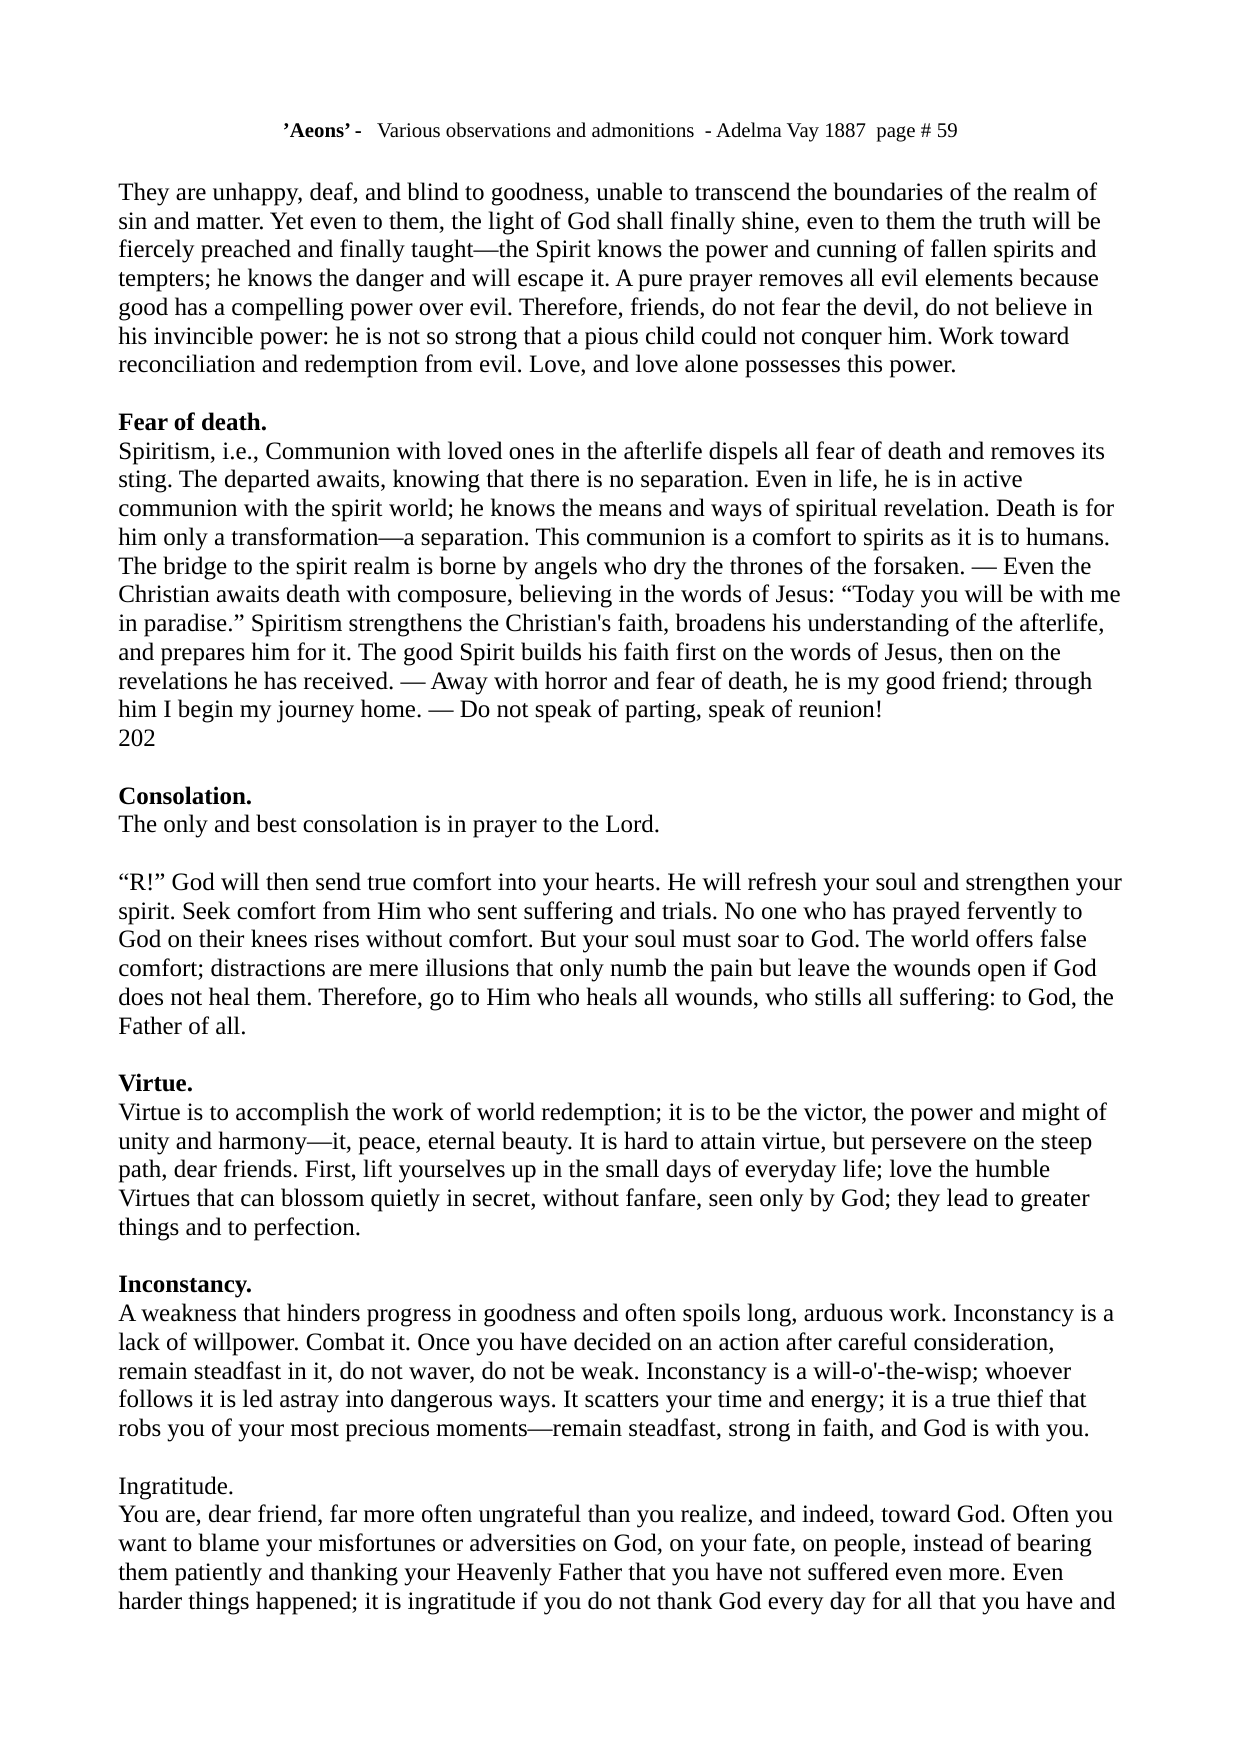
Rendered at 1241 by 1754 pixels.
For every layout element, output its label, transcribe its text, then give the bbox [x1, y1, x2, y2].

text Consolation. [118, 781, 1122, 809]
text A weakness that hinders progress in goodness and often spoils long, arduous work. Inconstancy is a lack of willpower. Combat it. Once you have decided on an action after careful consideration, remain steadfast in it, do not waver, do not be weak. Inconstancy is a will-o'-the-wisp; whoever follows it is led astray into dangerous ways. It scatters your time and energy; it is a true thief that robs you of your most precious moments—remain steadfast, strong in faith, and God is with you. [118, 1298, 1122, 1442]
text They are unhappy, deaf, and blind to goodness, unable to transcend the boundaries of the realm of sin and matter. Yet even to them, the light of God shall finally shine, even to them the truth will be fiercely preached and finally taught—the Spirit knows the power and cunning of fallen spirits and tempters; he knows the danger and will escape it. A pure prayer removes all evil elements because good has a compelling power over evil. Therefore, friends, do not fear the devil, do not believe in his invincible power: he is not so strong that a pious child could not conquer him. Work toward reconciliation and redemption from evil. Love, and love alone possesses this power. [118, 177, 1122, 378]
text You are, dear friend, far more often ungrateful than you realize, and indeed, toward God. Often you want to blame your misfortunes or adversities on God, on your fate, on people, instead of bearing them patiently and thanking your Heavenly Father that you have not suffered even more. Even harder things happened; it is ingratitude if you do not thank God every day for all that you have and [118, 1499, 1122, 1614]
text “R!” God will then send true comfort into your hearts. He will refresh your soul and strengthen your spirit. Seek comfort from Him who sent suffering and trials. No one who has prayed fervently to God on their knees rises without comfort. But your soul must soar to God. The world offers false comfort; distractions are mere illusions that only numb the pain but leave the wounds open if God does not heal them. Therefore, go to Him who heals all wounds, who stills all suffering: to God, the Father of all. [118, 867, 1122, 1039]
text Ingratitude. [118, 1471, 1122, 1499]
text Virtue is to accomplish the work of world redemption; it is to be the victor, the power and might of unity and harmony—it, peace, eternal beauty. It is hard to attain virtue, but persevere on the steep path, dear friends. First, lift yourselves up in the small days of everyday life; love the humble Virtues that can blossom quietly in secret, without fanfare, seen only by God; they lead to greater things and to perfection. [118, 1097, 1122, 1241]
text The only and best consolation is in prayer to the Lord. [118, 809, 1122, 838]
text Inconstancy. [118, 1269, 1122, 1298]
text 202 [118, 723, 1122, 752]
text Virtue. [118, 1068, 1122, 1097]
text Spiritism, i.e., Communion with loved ones in the afterlife dispels all fear of death and removes its sting. The departed awaits, knowing that there is no separation. Even in life, he is in active communion with the spirit world; he knows the means and ways of spiritual revelation. Death is for him only a transformation—a separation. This communion is a comfort to spirits as it is to humans. The bridge to the spirit realm is borne by angels who dry the thrones of the forsaken. — Even the Christian awaits death with composure, believing in the words of Jesus: “Today you will be with me in paradise.” Spiritism strengthens the Christian's faith, broadens his understanding of the afterlife, and prepares him for it. The good Spirit builds his faith first on the words of Jesus, then on the revelations he has received. — Away with horror and fear of death, he is my good friend; through him I begin my journey home. — Do not speak of parting, speak of reunion! [118, 436, 1122, 723]
text Fear of death. [118, 407, 1122, 436]
